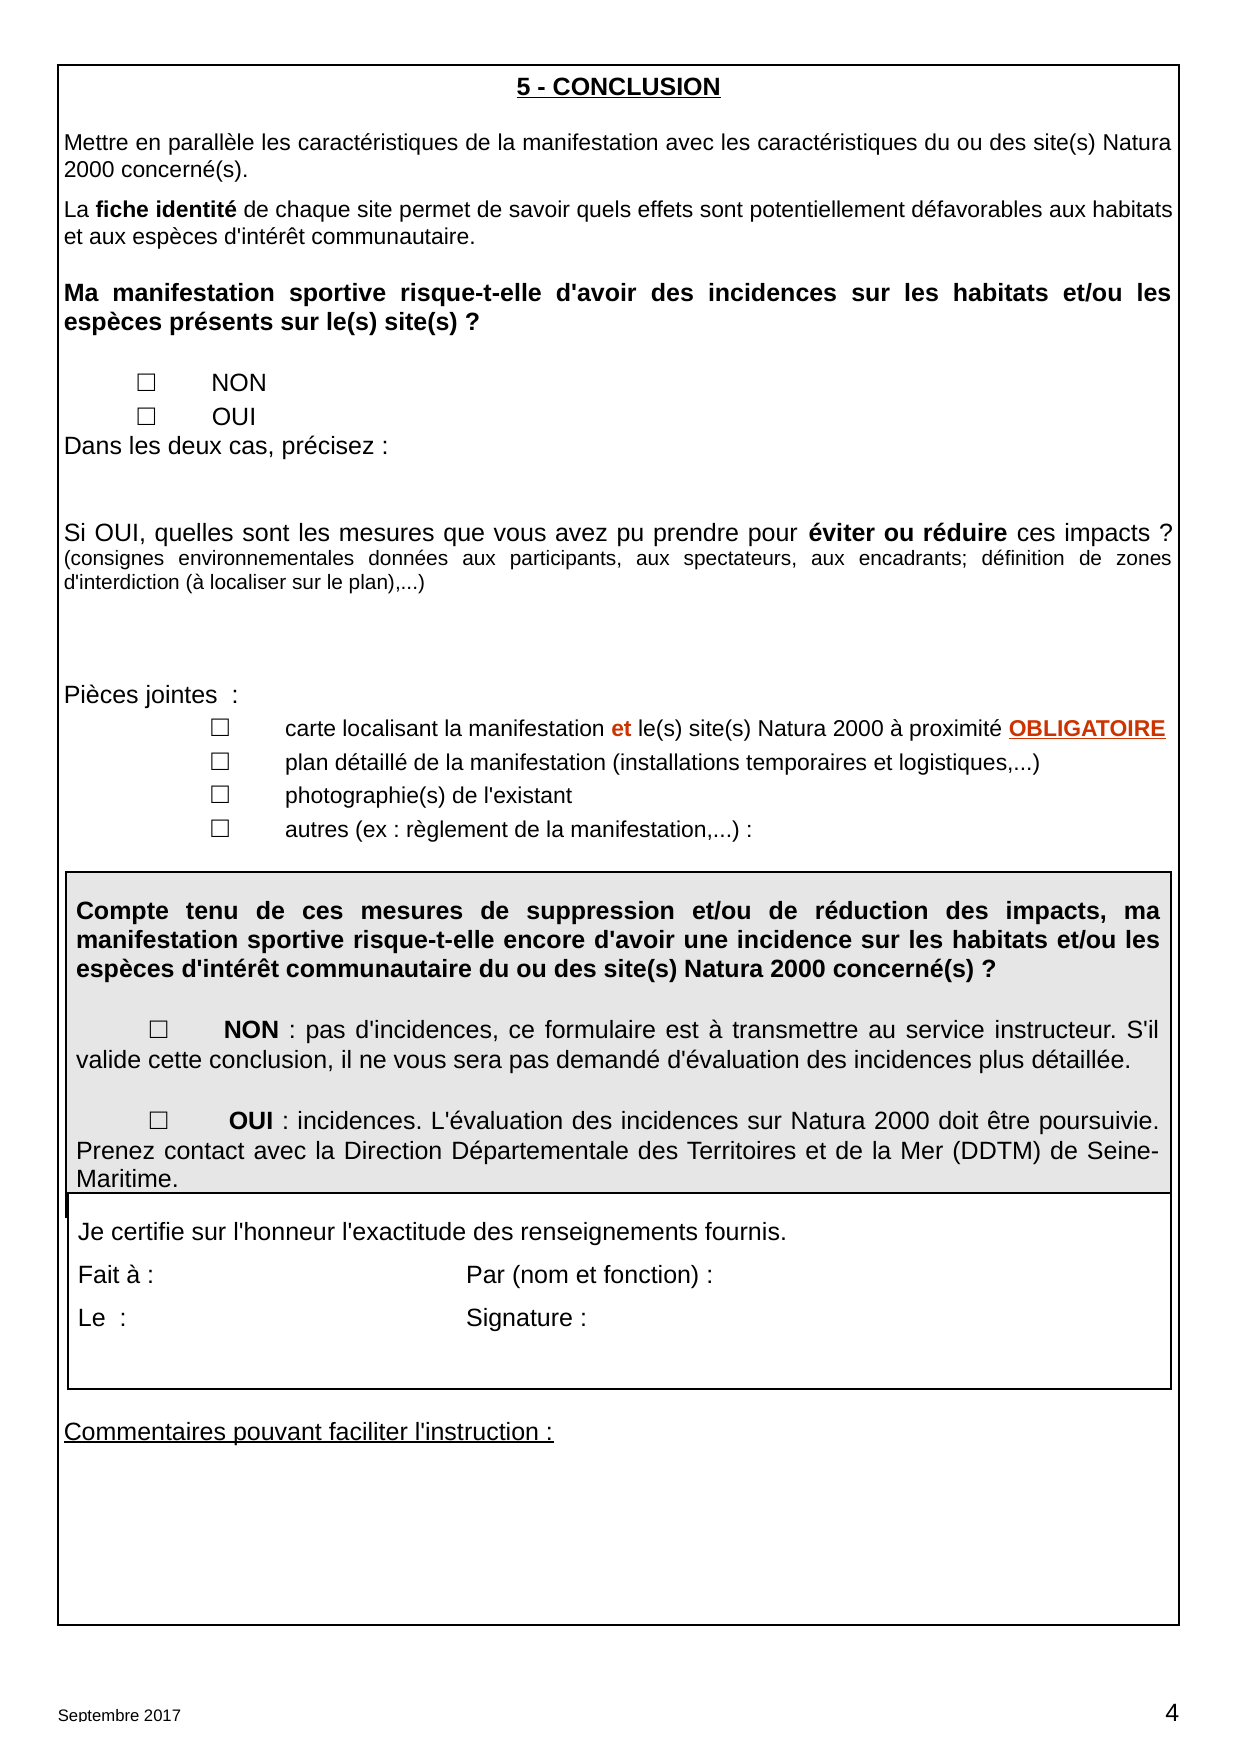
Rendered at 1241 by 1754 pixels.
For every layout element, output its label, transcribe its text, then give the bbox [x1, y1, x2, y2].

table_header 5 - CONCLUSION Mettre en parallèle les caractéristiques de la manifestation avec les caractéristiques du ou des site(s) Natura 2000 concerné(s). La fiche identité de chaque site permet de savoir quels effets sont potentiellement défavorables aux habitats et aux espèces d'intérêt communautaire. Ma manifestation sportive risque-t-elle d'avoir des incidences sur les habitats et/ou les espèces présents sur le(s) site(s) ? □ NON □ OUI Dans les deux cas, précisez : Si OUI, quelles sont les mesures que vous avez pu prendre pour éviter ou réduire ces impacts ? (consignes environnementales données aux participants, aux spectateurs, aux encadrants; définition de zones d'interdiction (à localiser sur le plan),...) Pièces jointes : □ carte localisant la manifestation et le(s) site(s) Natura 2000 à proximité OBLIGATOIRE □ plan détaillé de la manifestation (installations temporaires et logistiques,...) □ photographie(s) de l'existant □ autres (ex : règlement de la manifestation,...) : Commentaires pouvant faciliter l'instruction : [69, 1194, 1170, 1388]
table_header 5 - CONCLUSION Mettre en parallèle les caractéristiques de la manifestation avec les caractéristiques du ou des site(s) Natura 2000 concerné(s). La fiche identité de chaque site permet de savoir quels effets sont potentiellement défavorables aux habitats et aux espèces d'intérêt communautaire. Ma manifestation sportive risque-t-elle d'avoir des incidences sur les habitats et/ou les espèces présents sur le(s) site(s) ? □ NON □ OUI Dans les deux cas, précisez : Si OUI, quelles sont les mesures que vous avez pu prendre pour éviter ou réduire ces impacts ? (consignes environnementales données aux participants, aux spectateurs, aux encadrants; définition de zones d'interdiction (à localiser sur le plan),...) Pièces jointes : □ carte localisant la manifestation et le(s) site(s) Natura 2000 à proximité OBLIGATOIRE □ plan détaillé de la manifestation (installations temporaires et logistiques,...) □ photographie(s) de l'existant □ autres (ex : règlement de la manifestation,...) : Commentaires pouvant faciliter l'instruction : [59, 1208, 1178, 1623]
table_header 5 - CONCLUSION Mettre en parallèle les caractéristiques de la manifestation avec les caractéristiques du ou des site(s) Natura 2000 concerné(s). La fiche identité de chaque site permet de savoir quels effets sont potentiellement défavorables aux habitats et aux espèces d'intérêt communautaire. Ma manifestation sportive risque-t-elle d'avoir des incidences sur les habitats et/ou les espèces présents sur le(s) site(s) ? □ NON □ OUI Dans les deux cas, précisez : Si OUI, quelles sont les mesures que vous avez pu prendre pour éviter ou réduire ces impacts ? (consignes environnementales données aux participants, aux spectateurs, aux encadrants; définition de zones d'interdiction (à localiser sur le plan),...) Pièces jointes : □ carte localisant la manifestation et le(s) site(s) Natura 2000 à proximité OBLIGATOIRE □ plan détaillé de la manifestation (installations temporaires et logistiques,...) □ photographie(s) de l'existant □ autres (ex : règlement de la manifestation,...) : Commentaires pouvant faciliter l'instruction : [59, 66, 1178, 1207]
